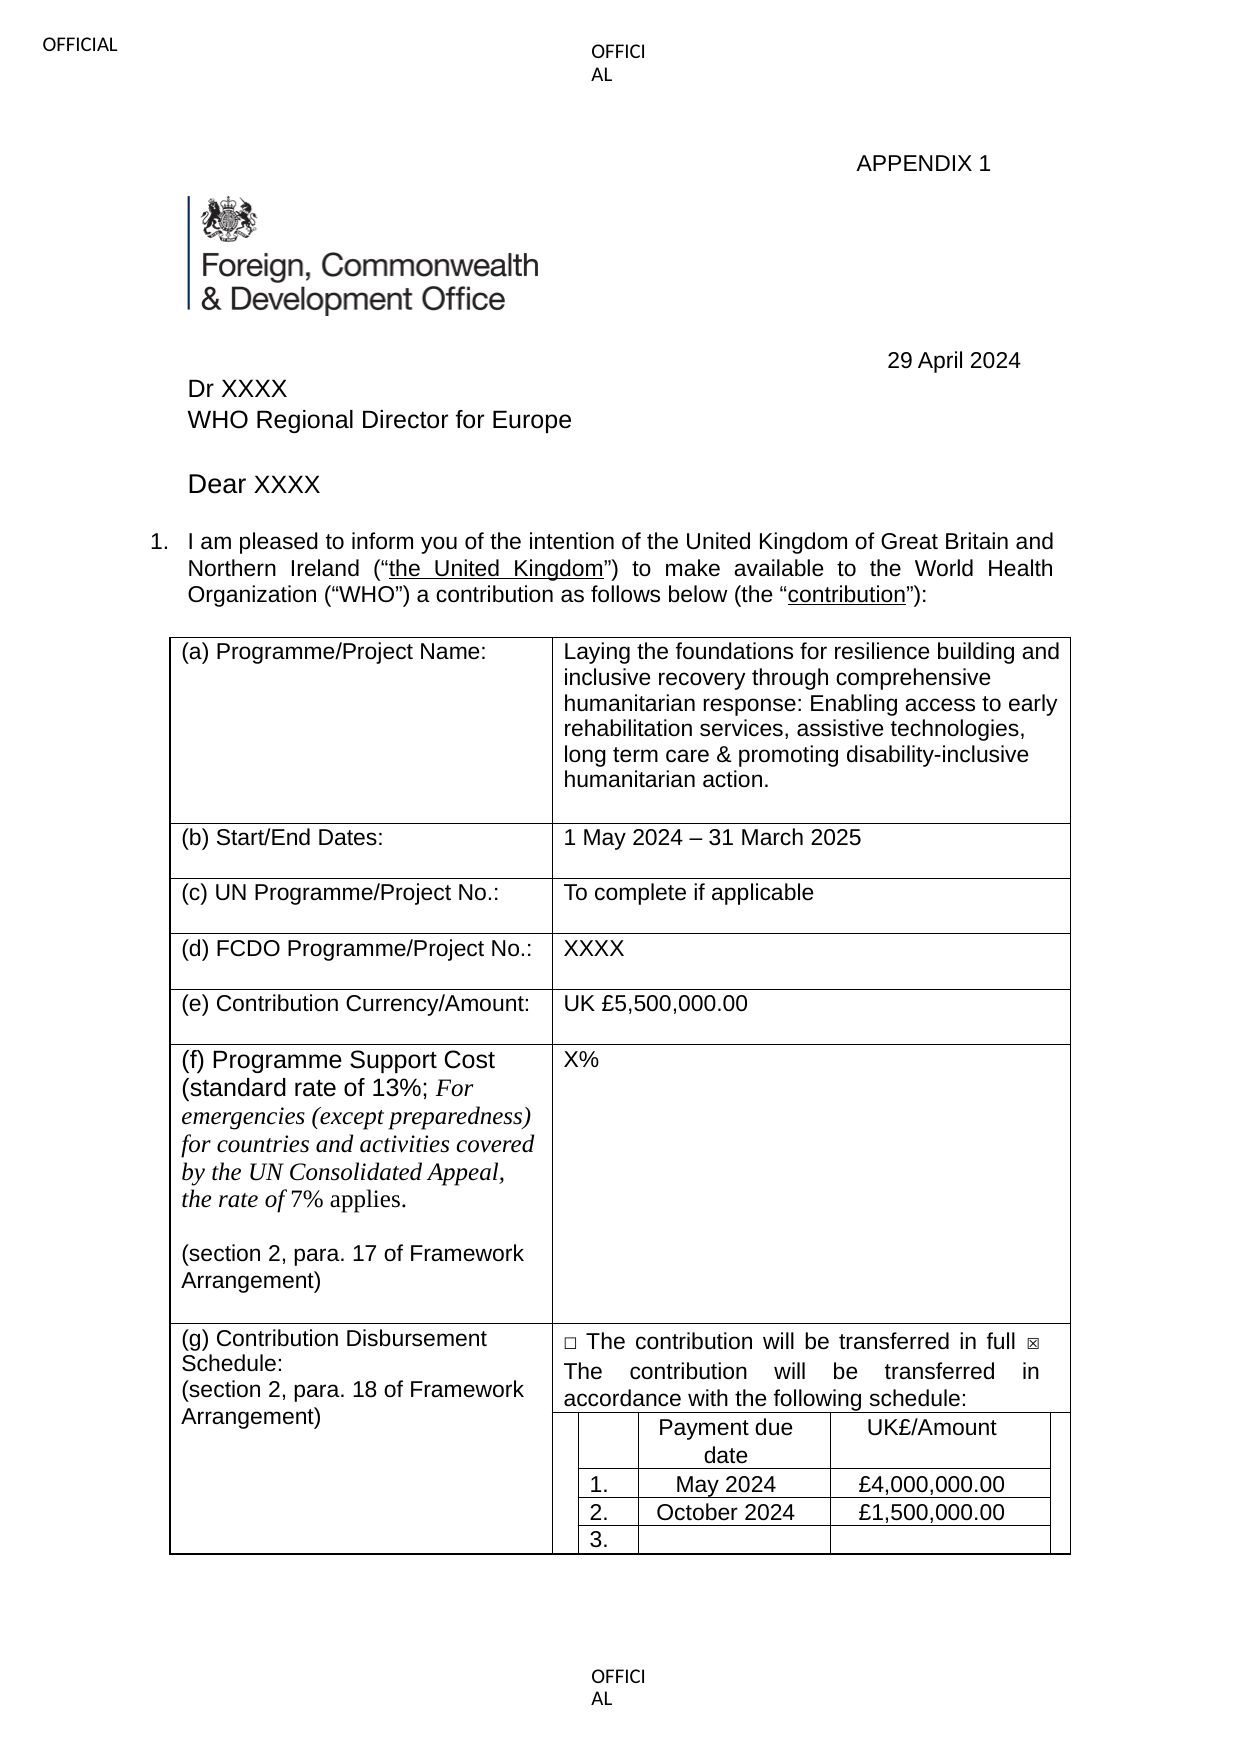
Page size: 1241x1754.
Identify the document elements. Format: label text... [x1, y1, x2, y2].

table_cell October 2024 [639, 1498, 830, 1525]
table_cell 1. [579, 1469, 638, 1497]
table_cell To complete if applicable [553, 879, 1070, 933]
table_cell X% [553, 1045, 1070, 1323]
text Dear XXXX [187, 469, 1169, 499]
table_cell [579, 1413, 638, 1468]
table_cell Payment due date [639, 1413, 830, 1468]
table_cell [639, 1526, 830, 1553]
table_cell (c) UN Programme/Project No.: [171, 879, 552, 933]
table_cell (e) Contribution Currency/Amount: [171, 990, 552, 1044]
text APPENDIX 1 [187, 151, 998, 176]
table_cell UK £5,500,000.00 [553, 990, 1070, 1044]
text WHO Regional Director for Europe [187, 406, 1169, 433]
table_cell UK£/Amount [831, 1413, 1050, 1468]
text Dr XXXX [187, 375, 1169, 403]
table_cell £4,000,000.00 [831, 1469, 1050, 1497]
text 29 April 2024 [187, 348, 1027, 373]
table_cell [553, 1413, 578, 1553]
table_cell (f) Programme Support Cost (standard rate of 13%; For emergencies (except preparedness) for countries and activities covered by the UN Consolidated Appeal, the rate of 7% applies. (section 2, para. 17 of Framework Arrangement) [171, 1045, 552, 1323]
table_cell XXXX [553, 934, 1070, 989]
table_cell £1,500,000.00 [831, 1498, 1050, 1525]
table_cell May 2024 [639, 1469, 830, 1497]
picture [187, 196, 540, 316]
table_cell (d) FCDO Programme/Project No.: [171, 934, 552, 989]
table_cell 2. [579, 1498, 638, 1525]
list I am pleased to inform you of the intention of the United Kingdom of Great Britain and Northern Ireland (“the United Kingdom”) to make available to the World Health Organization (“WHO”) a contribution as follows below (the “contribution”): [150, 529, 1054, 608]
table_cell ☐ The contribution will be transferred in full ☒ The contribution will be transferred in accordance with the following schedule: [553, 1324, 1070, 1412]
table_cell [831, 1526, 1050, 1553]
table_header (a) Programme/Project Name: [171, 638, 552, 822]
table_cell (g) Contribution Disbursement Schedule: (section 2, para. 18 of Framework Arrangement) [171, 1324, 552, 1553]
table_cell [1051, 1413, 1070, 1553]
table_cell 3. [579, 1526, 638, 1553]
table_cell (b) Start/End Dates: [171, 824, 552, 878]
table_cell 1 May 2024 – 31 March 2025 [553, 824, 1070, 878]
table_header Laying the foundations for resilience building and inclusive recovery through comprehensive humanitarian response: Enabling access to early rehabilitation services, assistive technologies, long term care & promoting disability-inclusive humanitarian action. [553, 638, 1070, 822]
